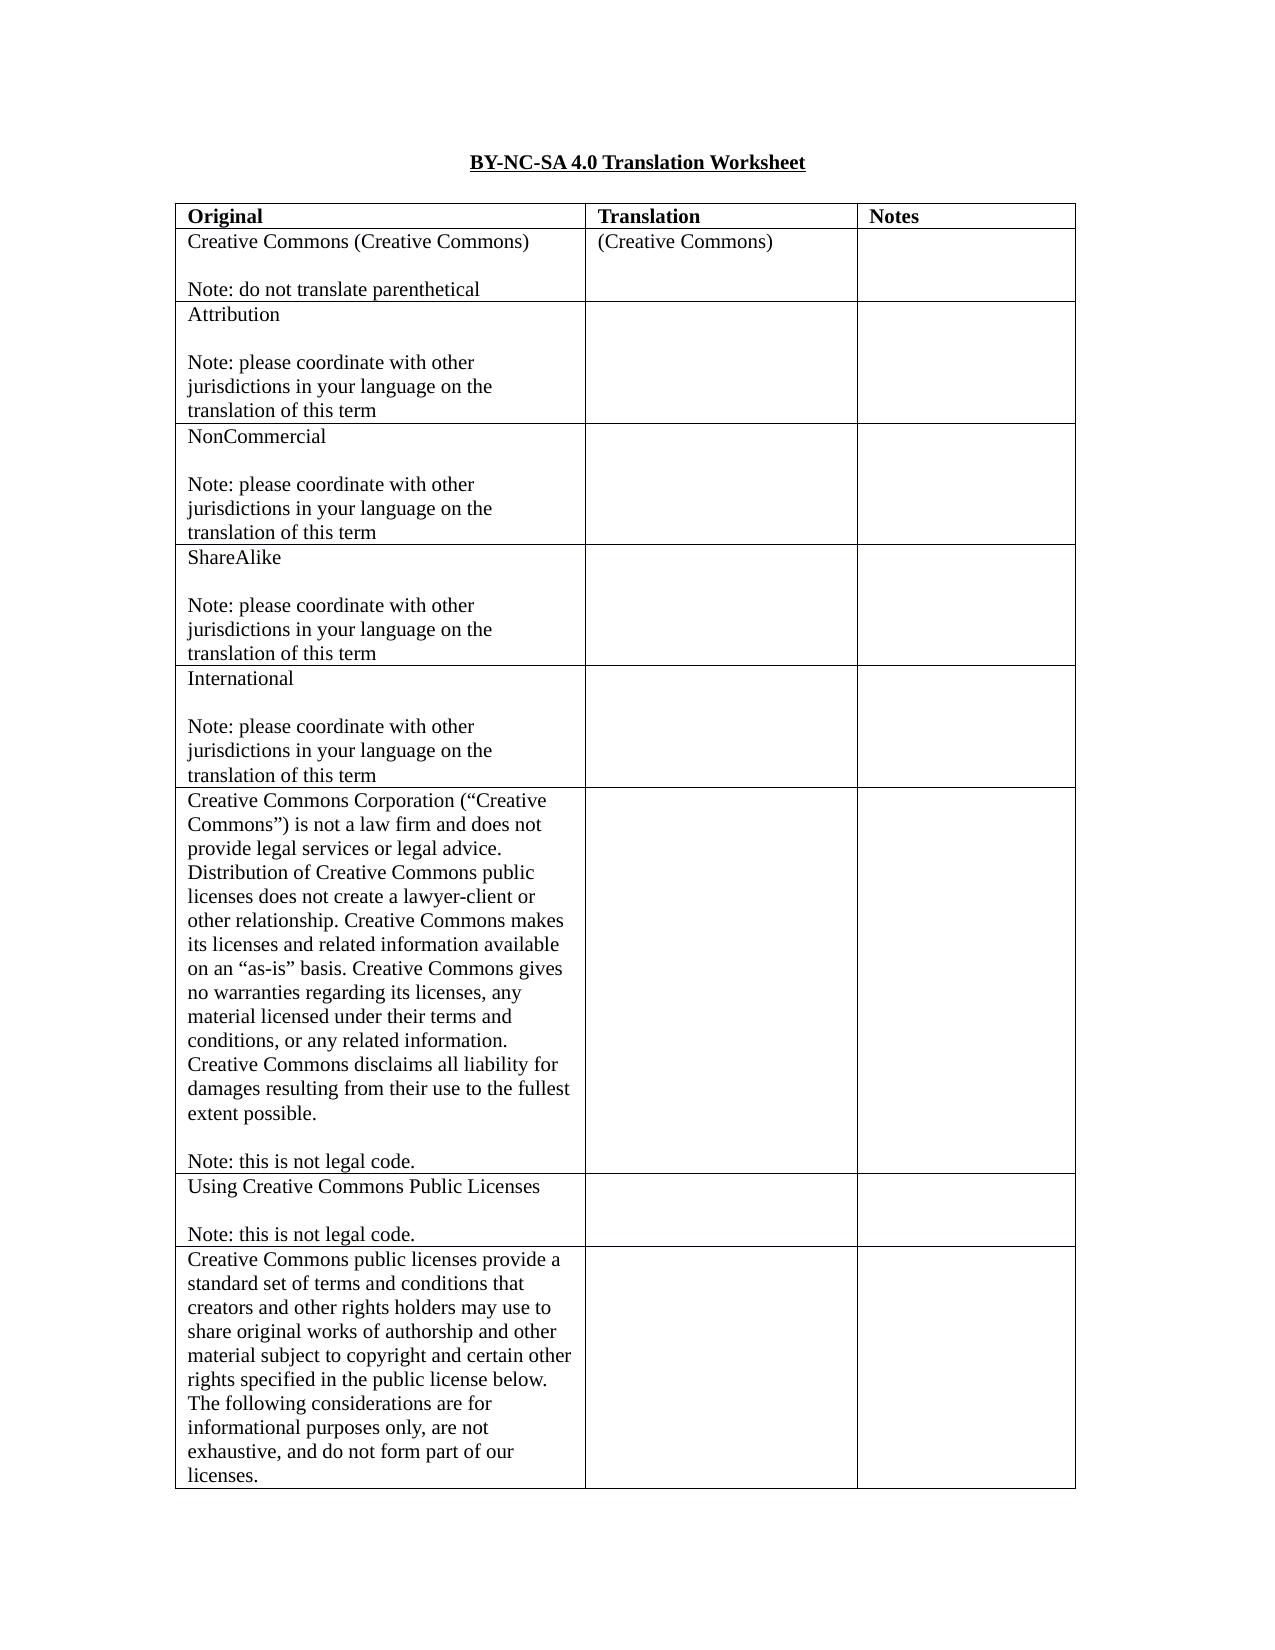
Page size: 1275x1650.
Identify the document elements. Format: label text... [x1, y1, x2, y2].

table_cell [858, 424, 1075, 544]
table_cell [586, 788, 857, 1173]
table_cell [858, 1247, 1075, 1487]
table_header Translation [586, 204, 857, 228]
table_cell [858, 229, 1075, 301]
table_cell [586, 424, 857, 544]
table_cell Creative Commons (Creative Commons) Note: do not translate parenthetical [176, 229, 585, 301]
text BY-NC-SA 4.0 Translation Worksheet [187, 150, 1087, 174]
table_cell International Note: please coordinate with other jurisdictions in your language on the translation of this term [176, 666, 585, 787]
table_cell [586, 545, 857, 665]
table_cell [586, 1247, 857, 1487]
table_cell [858, 545, 1075, 665]
table_cell [586, 302, 857, 422]
table_cell [858, 666, 1075, 787]
table_cell Creative Commons Corporation (“Creative Commons”) is not a law firm and does not provide legal services or legal advice. Distribution of Creative Commons public licenses does not create a lawyer-client or other relationship. Creative Commons makes its licenses and related information available on an “as-is” basis. Creative Commons gives no warranties regarding its licenses, any material licensed under their terms and conditions, or any related information. Creative Commons disclaims all liability for damages resulting from their use to the fullest extent possible. Note: this is not legal code. [176, 788, 585, 1173]
table_cell [858, 788, 1075, 1173]
table_cell [586, 1174, 857, 1246]
table_cell NonCommercial Note: please coordinate with other jurisdictions in your language on the translation of this term [176, 424, 585, 544]
table_cell [858, 302, 1075, 422]
table_cell (Creative Commons) [586, 229, 857, 301]
table_header Original [176, 204, 585, 228]
table_header Notes [858, 204, 1075, 228]
table_cell ShareAlike Note: please coordinate with other jurisdictions in your language on the translation of this term [176, 545, 585, 665]
table_cell [586, 666, 857, 787]
table_cell [858, 1174, 1075, 1246]
table_cell Creative Commons public licenses provide a standard set of terms and conditions that creators and other rights holders may use to share original works of authorship and other material subject to copyright and certain other rights specified in the public license below. The following considerations are for informational purposes only, are not exhaustive, and do not form part of our licenses. [176, 1247, 585, 1487]
table_cell Using Creative Commons Public Licenses Note: this is not legal code. [176, 1174, 585, 1246]
table_cell Attribution Note: please coordinate with other jurisdictions in your language on the translation of this term [176, 302, 585, 422]
